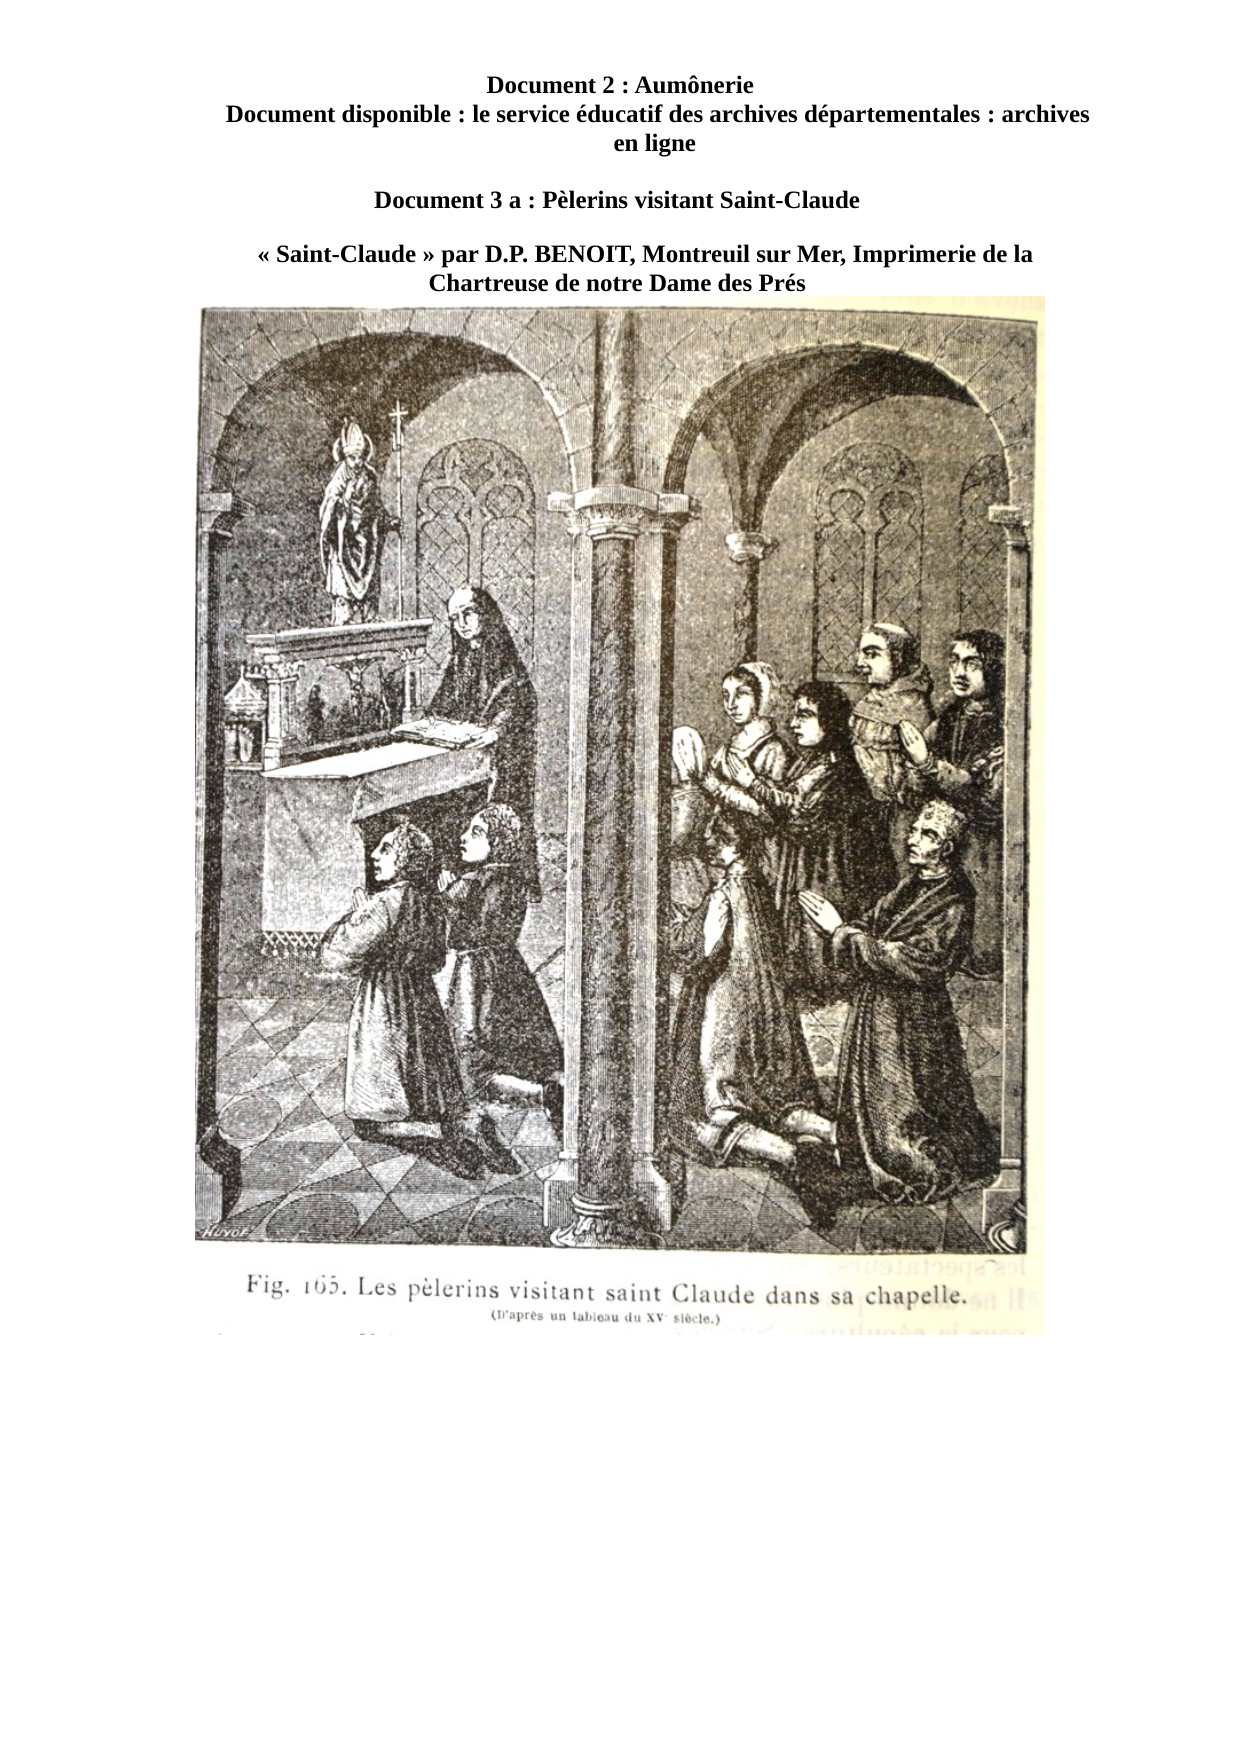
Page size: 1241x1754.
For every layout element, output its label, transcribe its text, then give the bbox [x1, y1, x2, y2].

text Document 2 : Aumônerie [148, 70, 1093, 99]
text « Saint-Claude » par D.P. BENOIT, Montreuil sur Mer, Imprimerie de la Chartreuse de notre Dame des Prés [148, 239, 1093, 297]
text Document disponible : le service éducatif des archives départementales : archives en ligne [223, 99, 1093, 157]
text Document 3 a : Pèlerins visitant Saint-Claude [148, 185, 1093, 214]
picture [195, 296, 1046, 1335]
